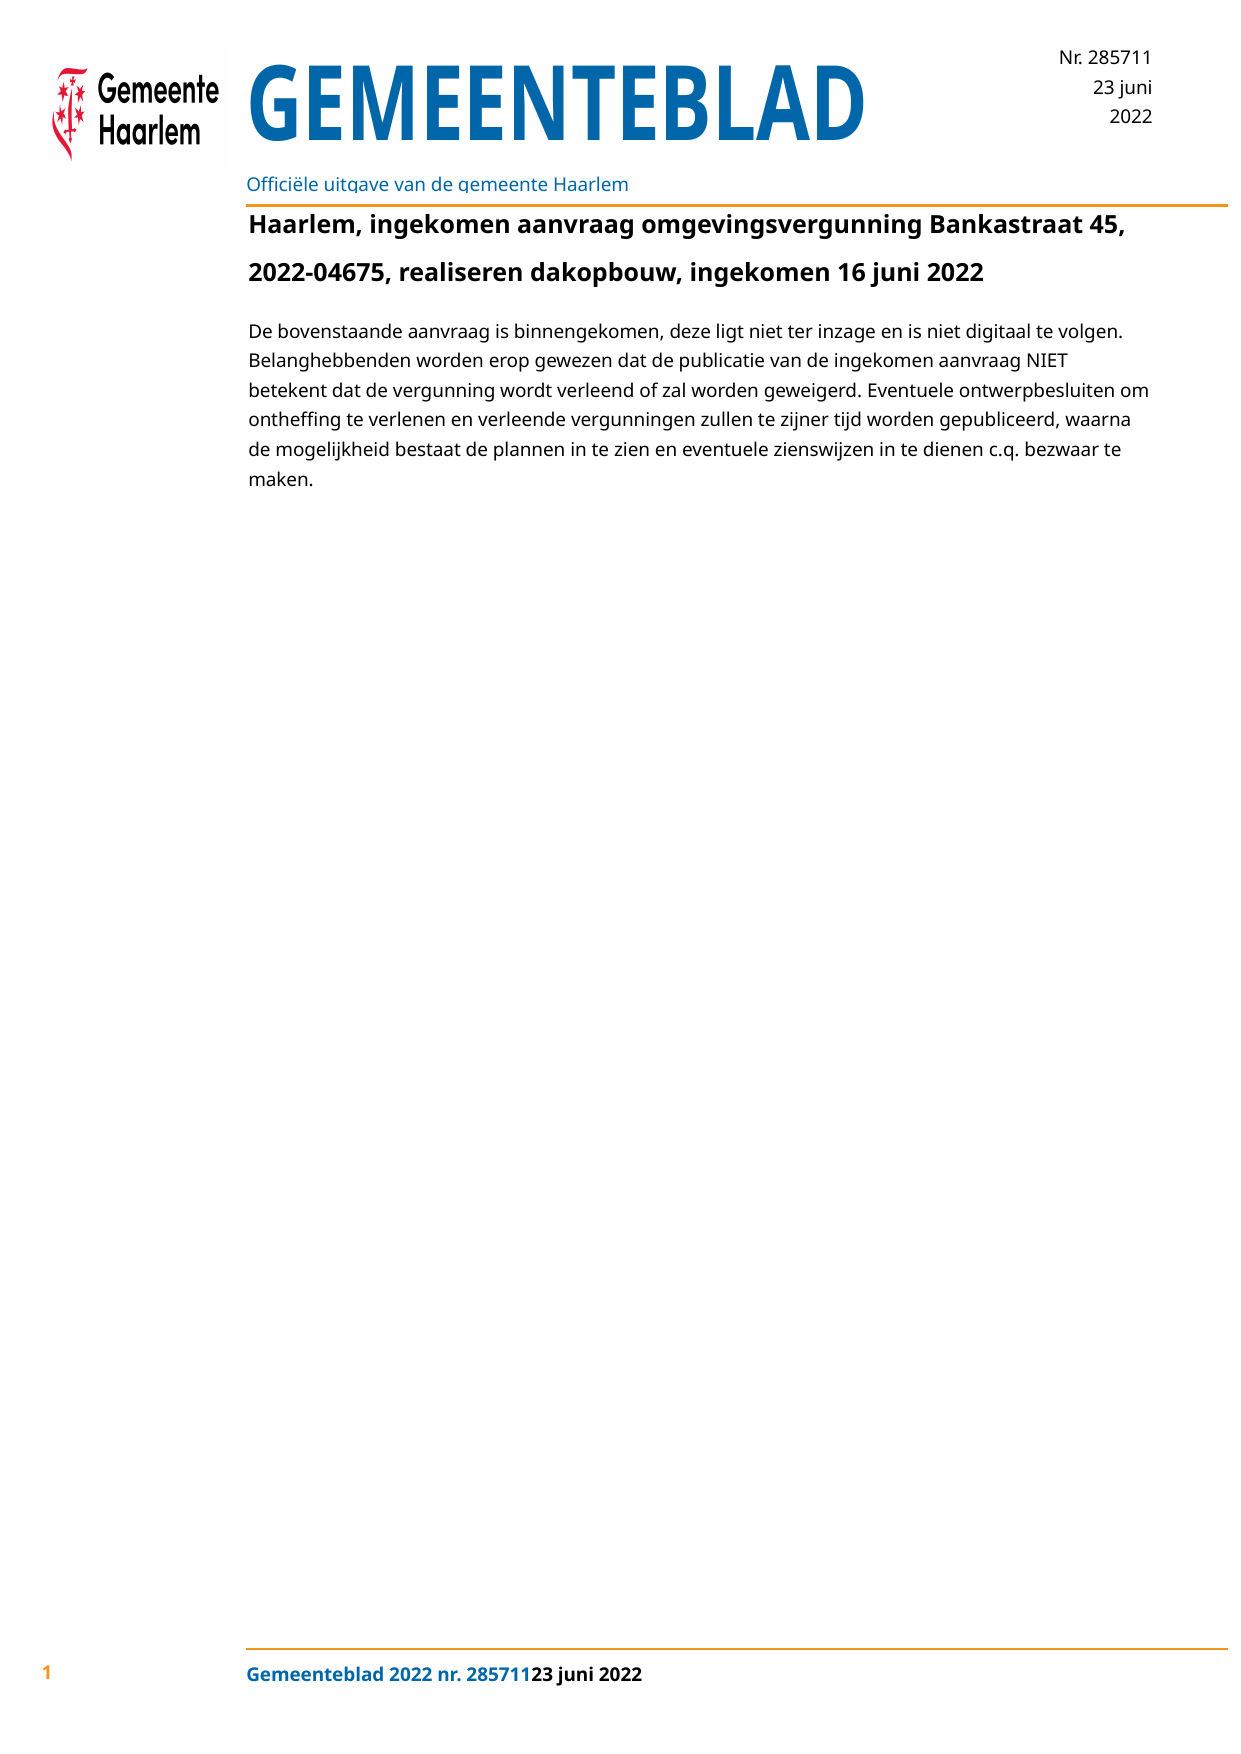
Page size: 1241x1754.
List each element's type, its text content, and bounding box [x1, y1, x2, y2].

text De bovenstaande aanvraag is binnengekomen, deze ligt niet ter inzage en is niet digitaal te volgen. Belanghebbenden worden erop gewezen dat de publicatie van de ingekomen aanvraag NIET betekent dat de vergunning wordt verleend of zal worden geweigerd. Eventuele ontwerpbesluiten om ontheffing te verlenen en verleende vergunningen zullen te zijner tijd worden gepubliceerd, waarna de mogelijkheid bestaat de plannen in te zien en eventuele zienswijzen in te dienen c.q. bezwaar te maken. [248, 318, 1152, 492]
text Haarlem, ingekomen aanvraag omgevingsvergunning Bankastraat 45, 2022-04675, realiseren dakopbouw, ingekomen 16 juni 2022 [248, 207, 1152, 288]
picture [41, 47, 231, 172]
